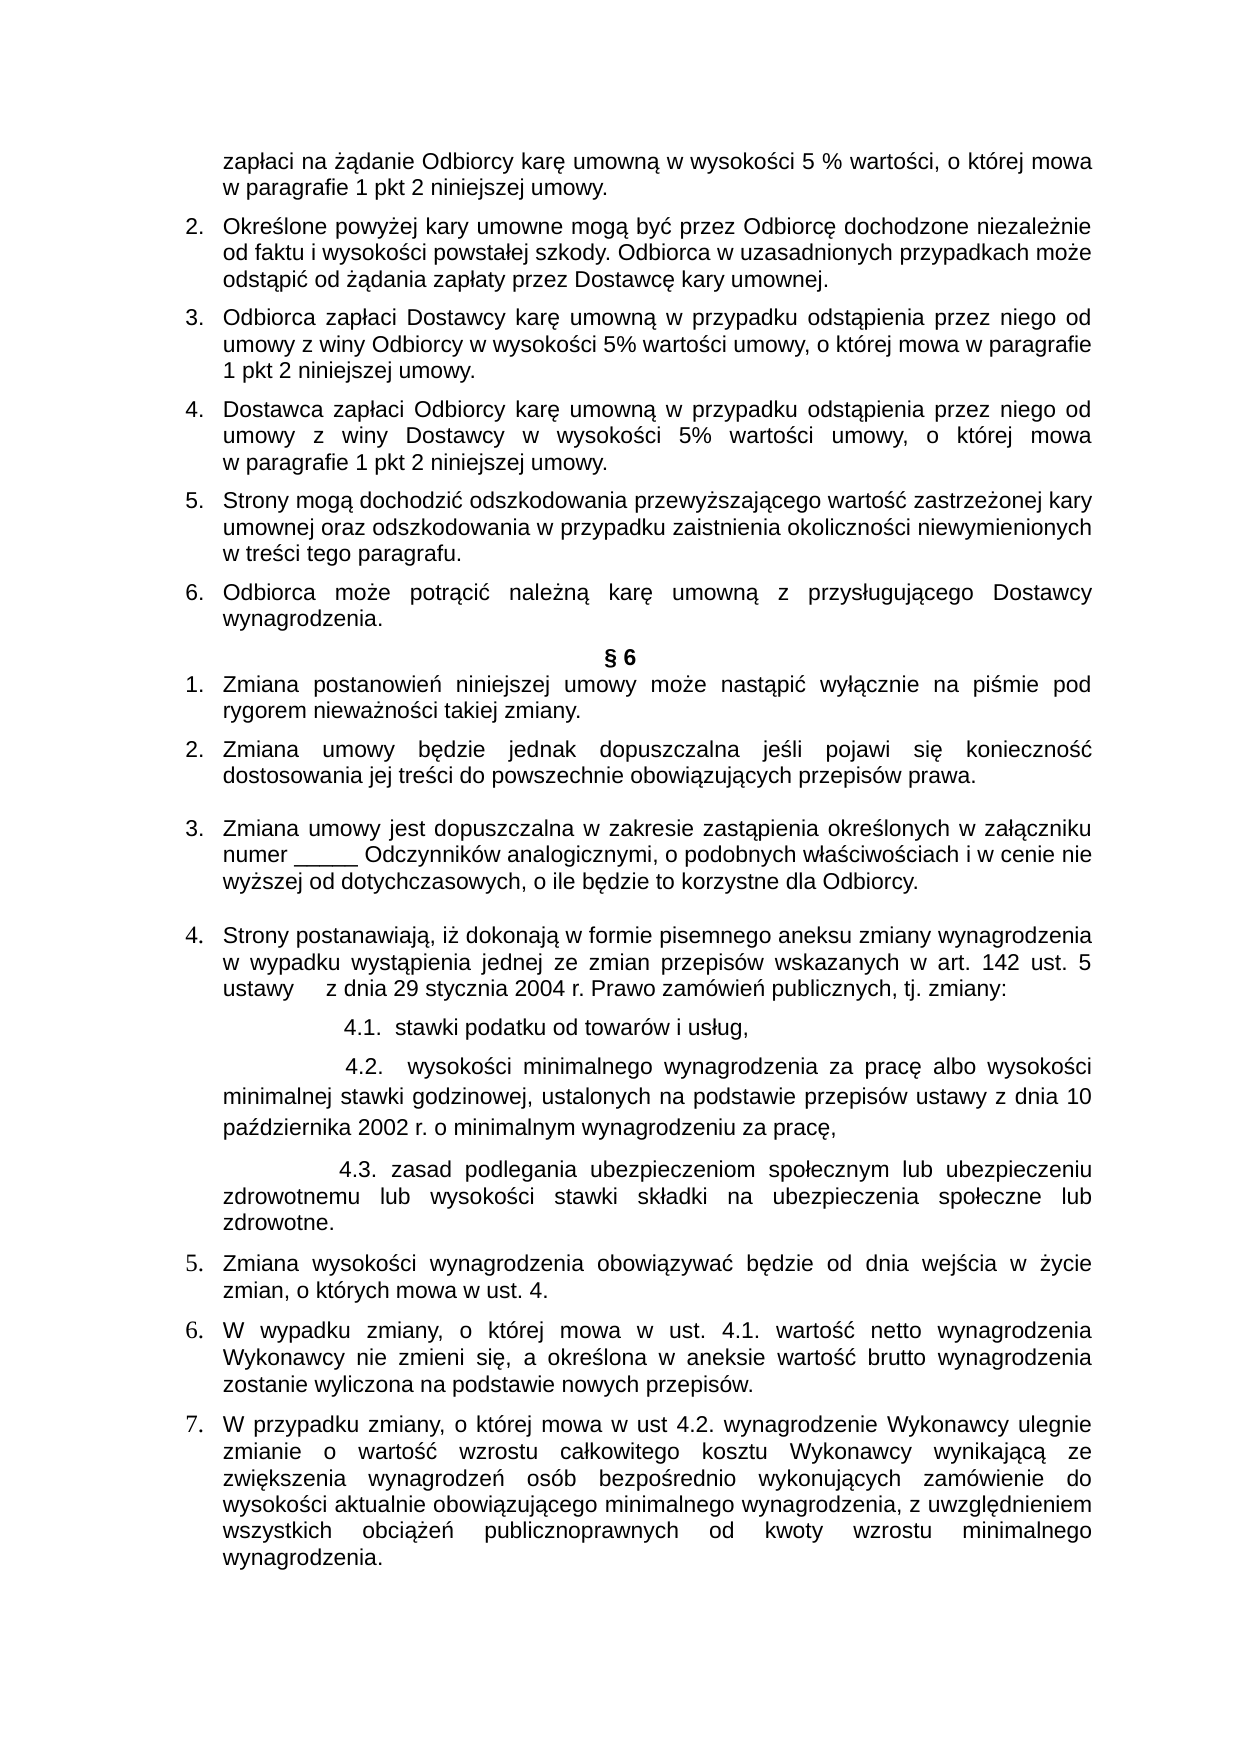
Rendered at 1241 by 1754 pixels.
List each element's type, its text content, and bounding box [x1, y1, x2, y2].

list Strony postanawiają, iż dokonają w formie pisemnego aneksu zmiany wynagrodzenia w wypadku wystąpienia jednej ze zmian przepisów wskazanych w art. 142 ust. 5 ustawy z dnia 29 stycznia 2004 r. Prawo zamówień publicznych, tj. zmiany: [185, 920, 1092, 1002]
list 4.2. wysokości minimalnego wynagrodzenia za pracę albo wysokości minimalnej stawki godzinowej, ustalonych na podstawie przepisów ustawy z dnia 10 października 2002 r. o minimalnym wynagrodzeniu za pracę, [185, 1053, 1092, 1140]
list W wypadku zmiany, o której mowa w ust. 4.1. wartość netto wynagrodzenia Wykonawcy nie zmieni się, a określona w aneksie wartość brutto wynagrodzenia zostanie wyliczona na podstawie nowych przepisów. [185, 1315, 1092, 1397]
list Zmiana wysokości wynagrodzenia obowiązywać będzie od dnia wejścia w życie zmian, o których mowa w ust. 4. [185, 1248, 1092, 1303]
text § 6 [148, 644, 1092, 671]
list Zmiana umowy jest dopuszczalna w zakresie zastąpienia określonych w załączniku numer _____ Odczynników analogicznymi, o podobnych właściwościach i w cenie nie wyższej od dotychczasowych, o ile będzie to korzystne dla Odbiorcy. [185, 815, 1092, 894]
list W przypadku zmiany, o której mowa w ust 4.2. wynagrodzenie Wykonawcy ulegnie zmianie o wartość wzrostu całkowitego kosztu Wykonawcy wynikającą ze zwiększenia wynagrodzeń osób bezpośrednio wykonujących zamówienie do wysokości aktualnie obowiązującego minimalnego wynagrodzenia, z uwzględnieniem wszystkich obciążeń publicznoprawnych od kwoty wzrostu minimalnego wynagrodzenia. [185, 1409, 1092, 1570]
list Dostawca zapłaci Odbiorcy karę umowną w przypadku odstąpienia przez niego od umowy z winy Dostawcy w wysokości 5% wartości umowy, o której mowa w paragrafie 1 pkt 2 niniejszej umowy. [185, 396, 1092, 475]
list zapłaci na żądanie Odbiorcy karę umowną w wysokości 5 % wartości, o której mowa w paragrafie 1 pkt 2 niniejszej umowy. [185, 148, 1092, 200]
list Strony mogą dochodzić odszkodowania przewyższającego wartość zastrzeżonej kary umownej oraz odszkodowania w przypadku zaistnienia okoliczności niewymienionych w treści tego paragrafu. [185, 487, 1092, 567]
list Określone powyżej kary umowne mogą być przez Odbiorcę dochodzone niezależnie od faktu i wysokości powstałej szkody. Odbiorca w uzasadnionych przypadkach może odstąpić od żądania zapłaty przez Dostawcę kary umownej. [185, 213, 1092, 292]
list Odbiorca może potrącić należną karę umowną z przysługującego Dostawcy wynagrodzenia. [185, 579, 1092, 632]
list Zmiana postanowień niniejszej umowy może nastąpić wyłącznie na piśmie pod rygorem nieważności takiej zmiany. [185, 671, 1092, 723]
list Odbiorca zapłaci Dostawcy karę umowną w przypadku odstąpienia przez niego od umowy z winy Odbiorcy w wysokości 5% wartości umowy, o której mowa w paragrafie 1 pkt 2 niniejszej umowy. [185, 304, 1092, 383]
list Zmiana umowy będzie jednak dopuszczalna jeśli pojawi się konieczność dostosowania jej treści do powszechnie obowiązujących przepisów prawa. [185, 736, 1092, 788]
list 4.1. stawki podatku od towarów i usług, [185, 1014, 1092, 1041]
list 4.3. zasad podlegania ubezpieczeniom społecznym lub ubezpieczeniu zdrowotnemu lub wysokości stawki składki na ubezpieczenia społeczne lub zdrowotne. [185, 1156, 1092, 1235]
